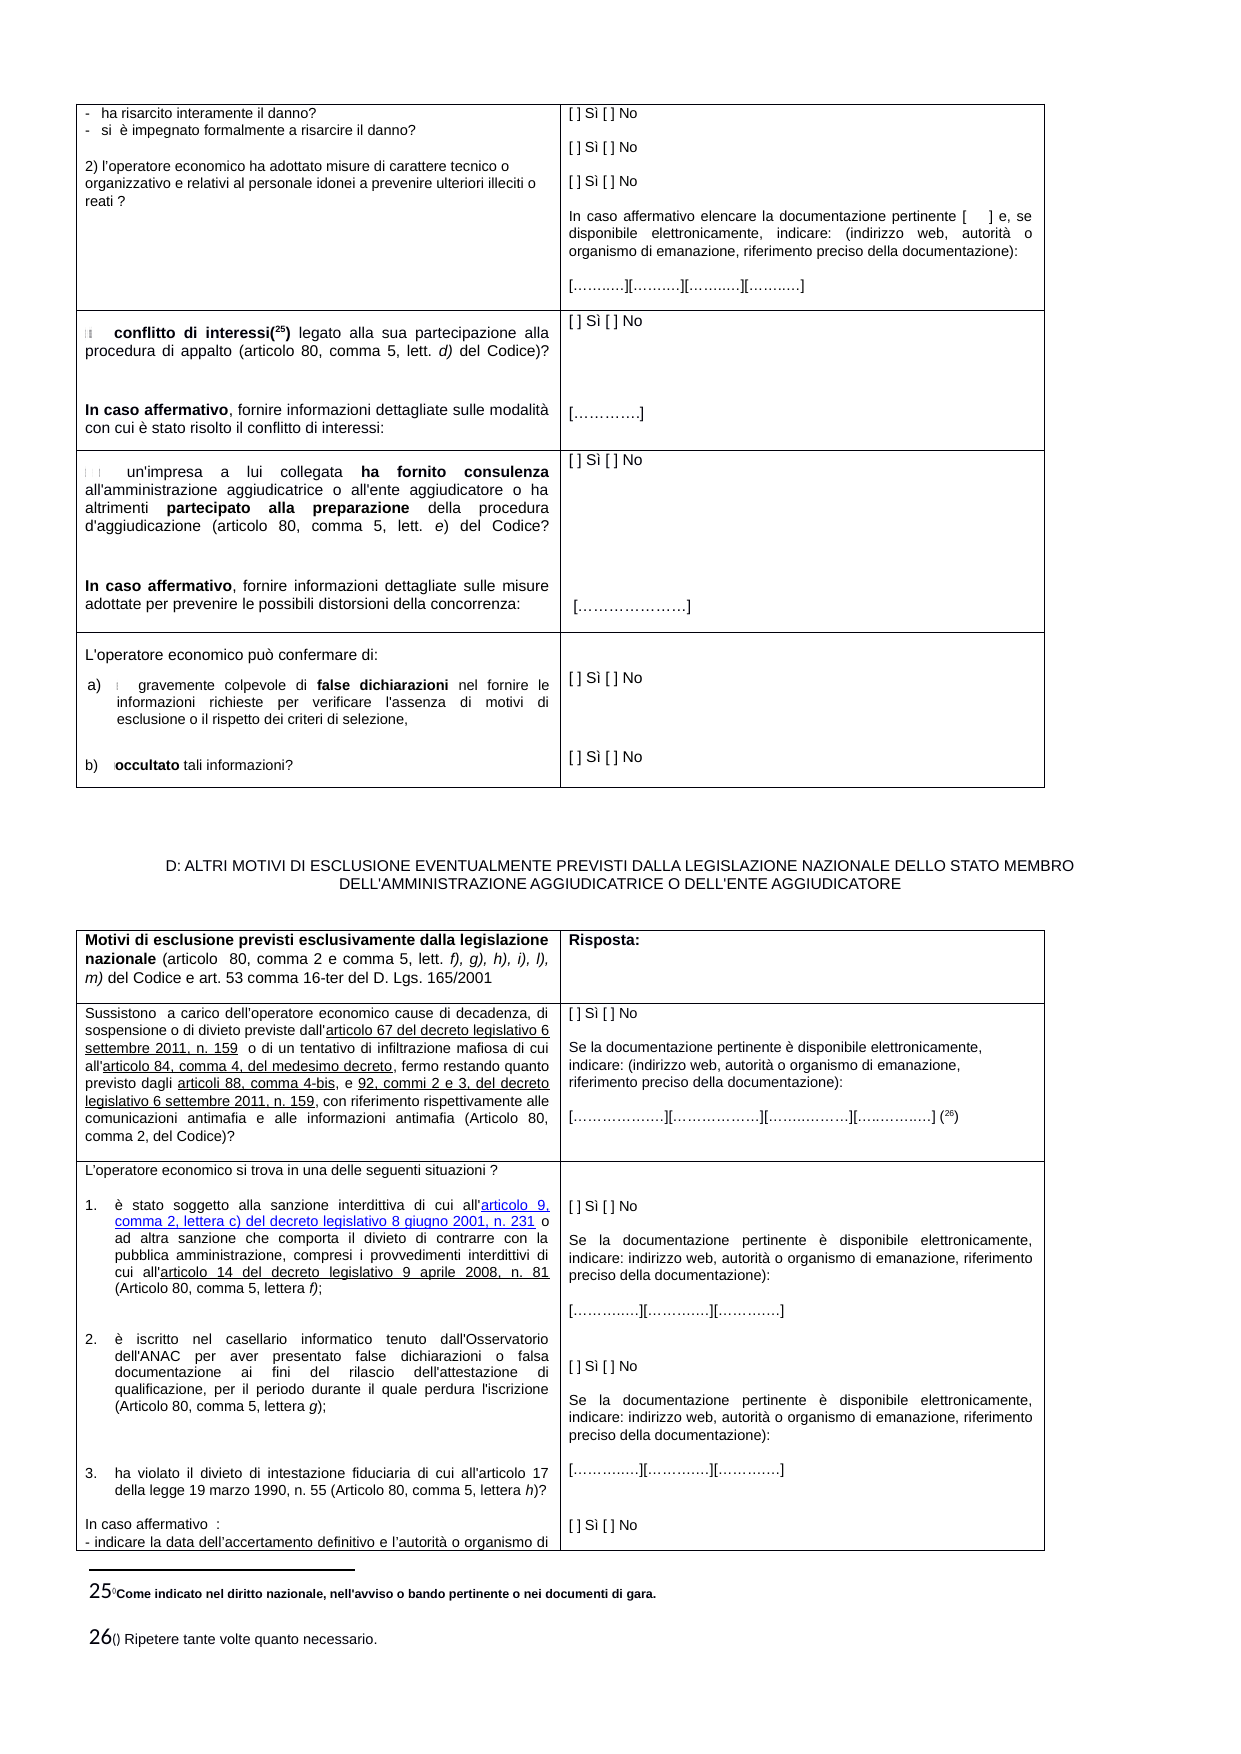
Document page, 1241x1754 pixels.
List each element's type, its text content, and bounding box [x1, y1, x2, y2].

table_cell [ ] Sì [ ] No [………….] [561, 311, 1044, 449]
table_cell [ ] Sì [ ] No Se la documentazione pertinente è disponibile elettronicamente, indicare: (indirizzo web, autorità o organismo di emanazione, riferimento preciso della documentazione): […………….…][………………][……..………][…..……..…] () [561, 1004, 1044, 1161]
table_cell L'operatore economico può confermare di: non essersi reso gravemente colpevole di false dichiarazioni nel fornire le informazioni richieste per verificare l'assenza di motivi di esclusione o il rispetto dei criteri di selezione, b) non avere occultato tali informazioni? [77, 633, 560, 787]
table_cell [ ] Sì [ ] No […………………] [561, 451, 1044, 632]
table_header Motivi di esclusione previsti esclusivamente dalla legislazione nazionale (articolo 80, comma 2 e comma 5, lett. f), g), h), i), l), m) del Codice e art. 53 comma 16-ter del D. Lgs. 165/2001 [77, 931, 560, 1003]
table_cell L’operatore economico si trova in una delle seguenti situazioni ? è stato soggetto alla sanzione interdittiva di cui all'articolo 9, comma 2, lettera c) del decreto legislativo 8 giugno 2001, n. 231 o ad altra sanzione che comporta il divieto di contrarre con la pubblica amministrazione, compresi i provvedimenti interdittivi di cui all'articolo 14 del decreto legislativo 9 aprile 2008, n. 81 (Articolo 80, comma 5, lettera f); è iscritto nel casellario informatico tenuto dall'Osservatorio dell'ANAC per aver presentato false dichiarazioni o falsa documentazione ai fini del rilascio dell'attestazione di qualificazione, per il periodo durante il quale perdura l'iscrizione (Articolo 80, comma 5, lettera g); ha violato il divieto di intestazione fiduciaria di cui all'articolo 17 della legge 19 marzo 1990, n. 55 (Articolo 80, comma 5, lettera h)? In caso affermativo : - indicare la data dell’accertamento definitivo e l’autorità o organismo di [77, 1162, 560, 1550]
table_cell Sussistono a carico dell’operatore economico cause di decadenza, di sospensione o di divieto previste dall'articolo 67 del decreto legislativo 6 settembre 2011, n. 159 o di un tentativo di infiltrazione mafiosa di cui all'articolo 84, comma 4, del medesimo decreto, fermo restando quanto previsto dagli articoli 88, comma 4-bis, e 92, commi 2 e 3, del decreto legislativo 6 settembre 2011, n. 159, con riferimento rispettivamente alle comunicazioni antimafia e alle informazioni antimafia (Articolo 80, comma 2, del Codice)? [77, 1004, 560, 1161]
table_cell [ ] Sì [ ] No [ ] Sì [ ] No [561, 633, 1044, 787]
table_header Risposta: [561, 931, 1044, 1003]
table_cell [ ] Sì [ ] No [ ] Sì [ ] No [ ] Sì [ ] No In caso affermativo elencare la documentazione pertinente [ ] e, se disponibile elettronicamente, indicare: (indirizzo web, autorità o organismo di emanazione, riferimento preciso della documentazione): [……..…][…….…][……..…][……..…] [561, 105, 1044, 310]
table_cell L'operatore economico è a conoscenza di qualsiasi conflitto di interessi() legato alla sua partecipazione alla procedura di appalto (articolo 80, comma 5, lett. d) del Codice)? In caso affermativo, fornire informazioni dettagliate sulle modalità con cui è stato risolto il conflitto di interessi: [77, 311, 560, 449]
title D: Altri motivi di esclusione eventualmente previsti dalla legislazione nazionale dello Stato membro dell'amministrazione aggiudicatrice o dell'ente aggiudicatore [89, 856, 1152, 892]
table_cell L'operatore economico o un'impresa a lui collegata ha fornito consulenza all'amministrazione aggiudicatrice o all'ente aggiudicatore o ha altrimenti partecipato alla preparazione della procedura d'aggiudicazione (articolo 80, comma 5, lett. e) del Codice? In caso affermativo, fornire informazioni dettagliate sulle misure adottate per prevenire le possibili distorsioni della concorrenza: [77, 451, 560, 632]
table_cell [ ] Sì [ ] No Se la documentazione pertinente è disponibile elettronicamente, indicare: indirizzo web, autorità o organismo di emanazione, riferimento preciso della documentazione): [………..…][……….…][……….…] [ ] Sì [ ] No Se la documentazione pertinente è disponibile elettronicamente, indicare: indirizzo web, autorità o organismo di emanazione, riferimento preciso della documentazione): [………..…][……….…][……….…] [ ] Sì [ ] No [561, 1162, 1044, 1550]
table_cell - ha risarcito interamente il danno? - si è impegnato formalmente a risarcire il danno? 2) l’operatore economico ha adottato misure di carattere tecnico o organizzativo e relativi al personale idonei a prevenire ulteriori illeciti o reati ? [77, 105, 560, 310]
